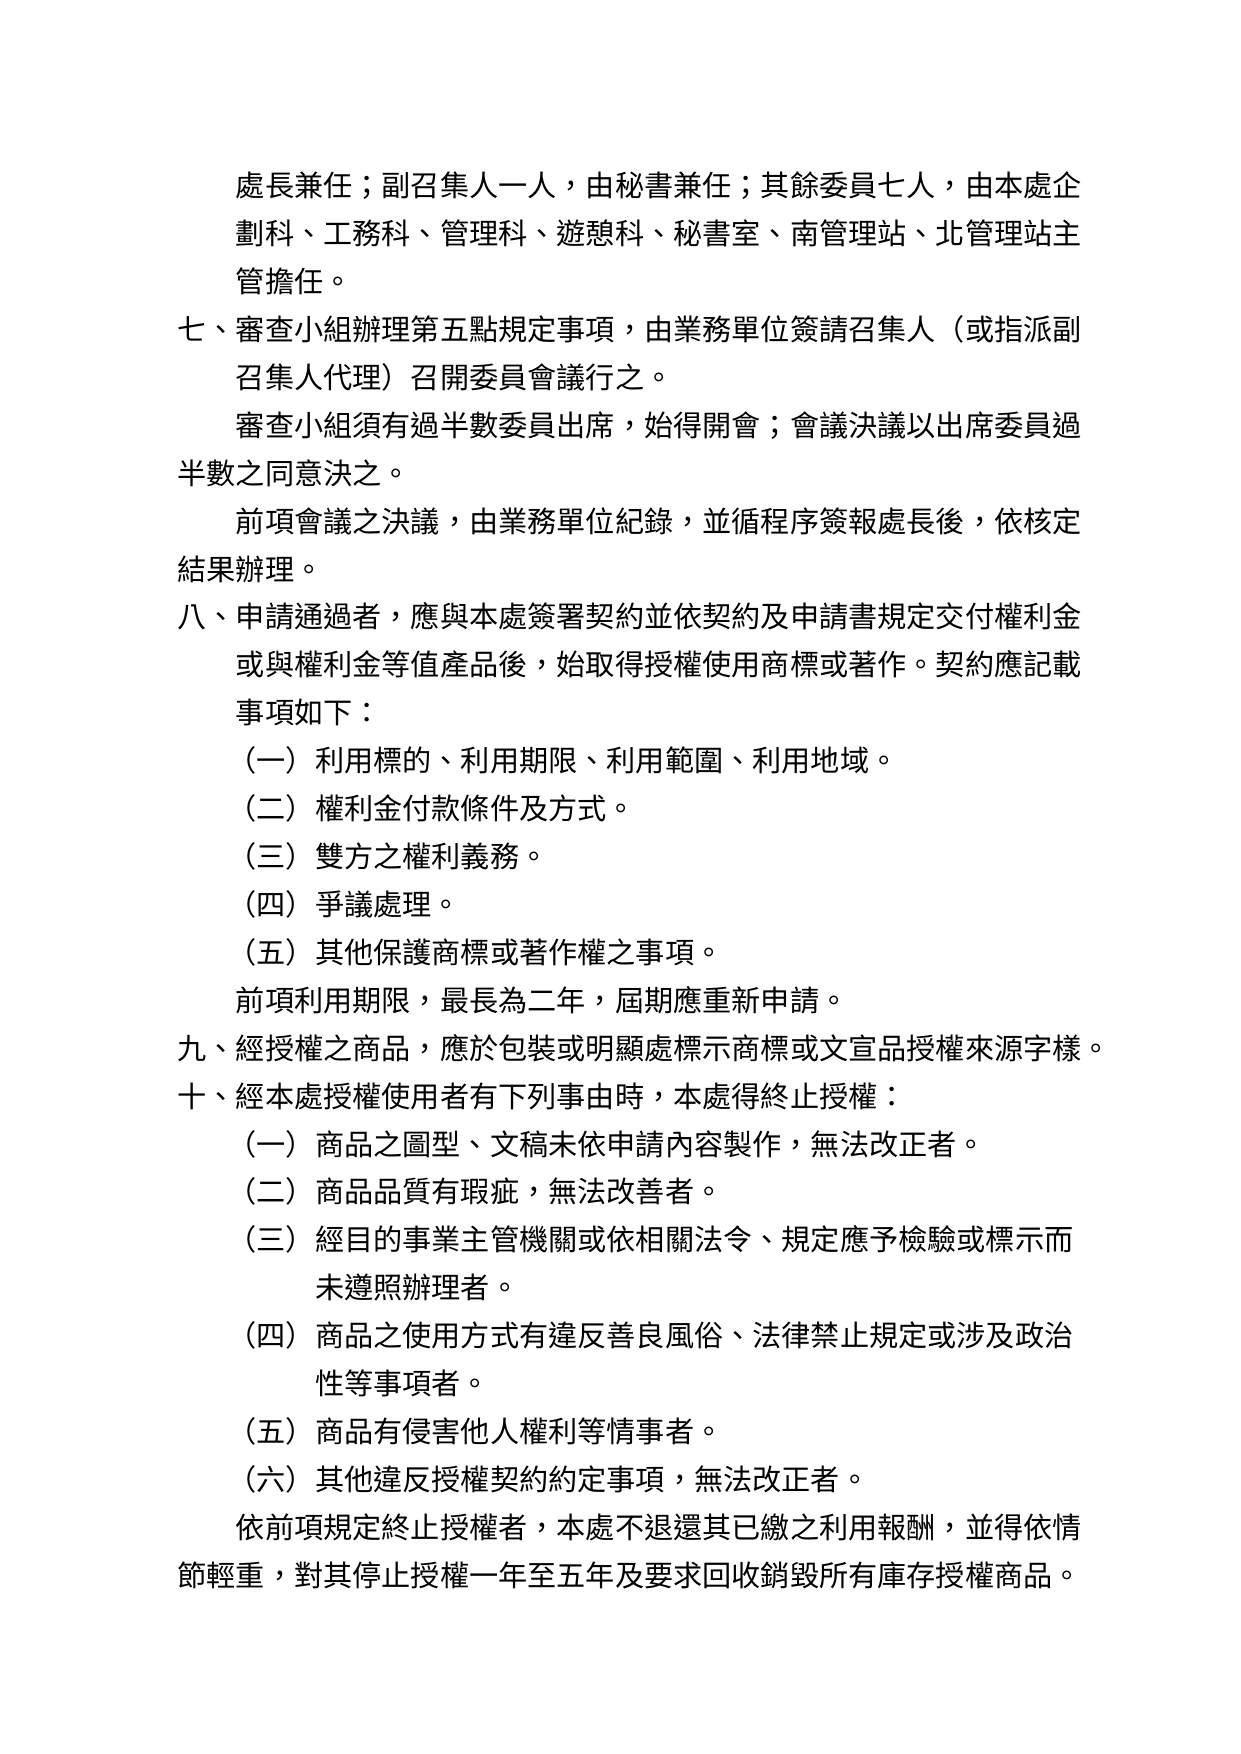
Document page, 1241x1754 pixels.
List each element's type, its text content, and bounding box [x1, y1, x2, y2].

text （三）經目的事業主管機關或依相關法令、規定應予檢驗或標示而未遵照辦理者。 [227, 1212, 1092, 1308]
text （六）其他違反授權契約約定事項，無法改正者。 [227, 1452, 1092, 1500]
text 前項利用期限，最長為二年，屆期應重新申請。 [177, 973, 1092, 1021]
text （一）利用標的、利用期限、利用範圍、利用地域。 [227, 733, 1092, 781]
text （四）爭議處理。 [227, 877, 1092, 925]
text （四）商品之使用方式有違反善良風俗、法律禁止規定或涉及政治性等事項者。 [227, 1308, 1092, 1404]
text 八、申請通過者，應與本處簽署契約並依契約及申請書規定交付權利金或與權利金等值產品後，始取得授權使用商標或著作。契約應記載事項如下： [177, 589, 1092, 733]
text 九、經授權之商品，應於包裝或明顯處標示商標或文宣品授權來源字樣。 [177, 1021, 1092, 1069]
text 處長兼任；副召集人一人，由秘書兼任；其餘委員七人，由本處企劃科、工務科、管理科、遊憩科、秘書室、南管理站、北管理站主管擔任。 [177, 158, 1092, 302]
text 十、經本處授權使用者有下列事由時，本處得終止授權： [177, 1069, 1092, 1117]
text （二）商品品質有瑕疵，無法改善者。 [227, 1164, 1092, 1212]
text （五）其他保護商標或著作權之事項。 [227, 925, 1092, 973]
text （五）商品有侵害他人權利等情事者。 [227, 1404, 1092, 1452]
text 前項會議之決議，由業務單位紀錄，並循程序簽報處長後，依核定結果辦理。 [177, 494, 1092, 589]
text （一）商品之圖型、文稿未依申請內容製作，無法改正者。 [227, 1117, 1092, 1164]
text （三）雙方之權利義務。 [227, 829, 1092, 877]
text （二）權利金付款條件及方式。 [227, 781, 1092, 829]
text 審查小組須有過半數委員出席，始得開會；會議決議以出席委員過半數之同意決之。 [177, 398, 1092, 494]
text 七、審查小組辦理第五點規定事項，由業務單位簽請召集人（或指派副召集人代理）召開委員會議行之。 [177, 302, 1092, 398]
text 依前項規定終止授權者，本處不退還其已繳之利用報酬，並得依情節輕重，對其停止授權一年至五年及要求回收銷毀所有庫存授權商品。 [177, 1500, 1092, 1596]
